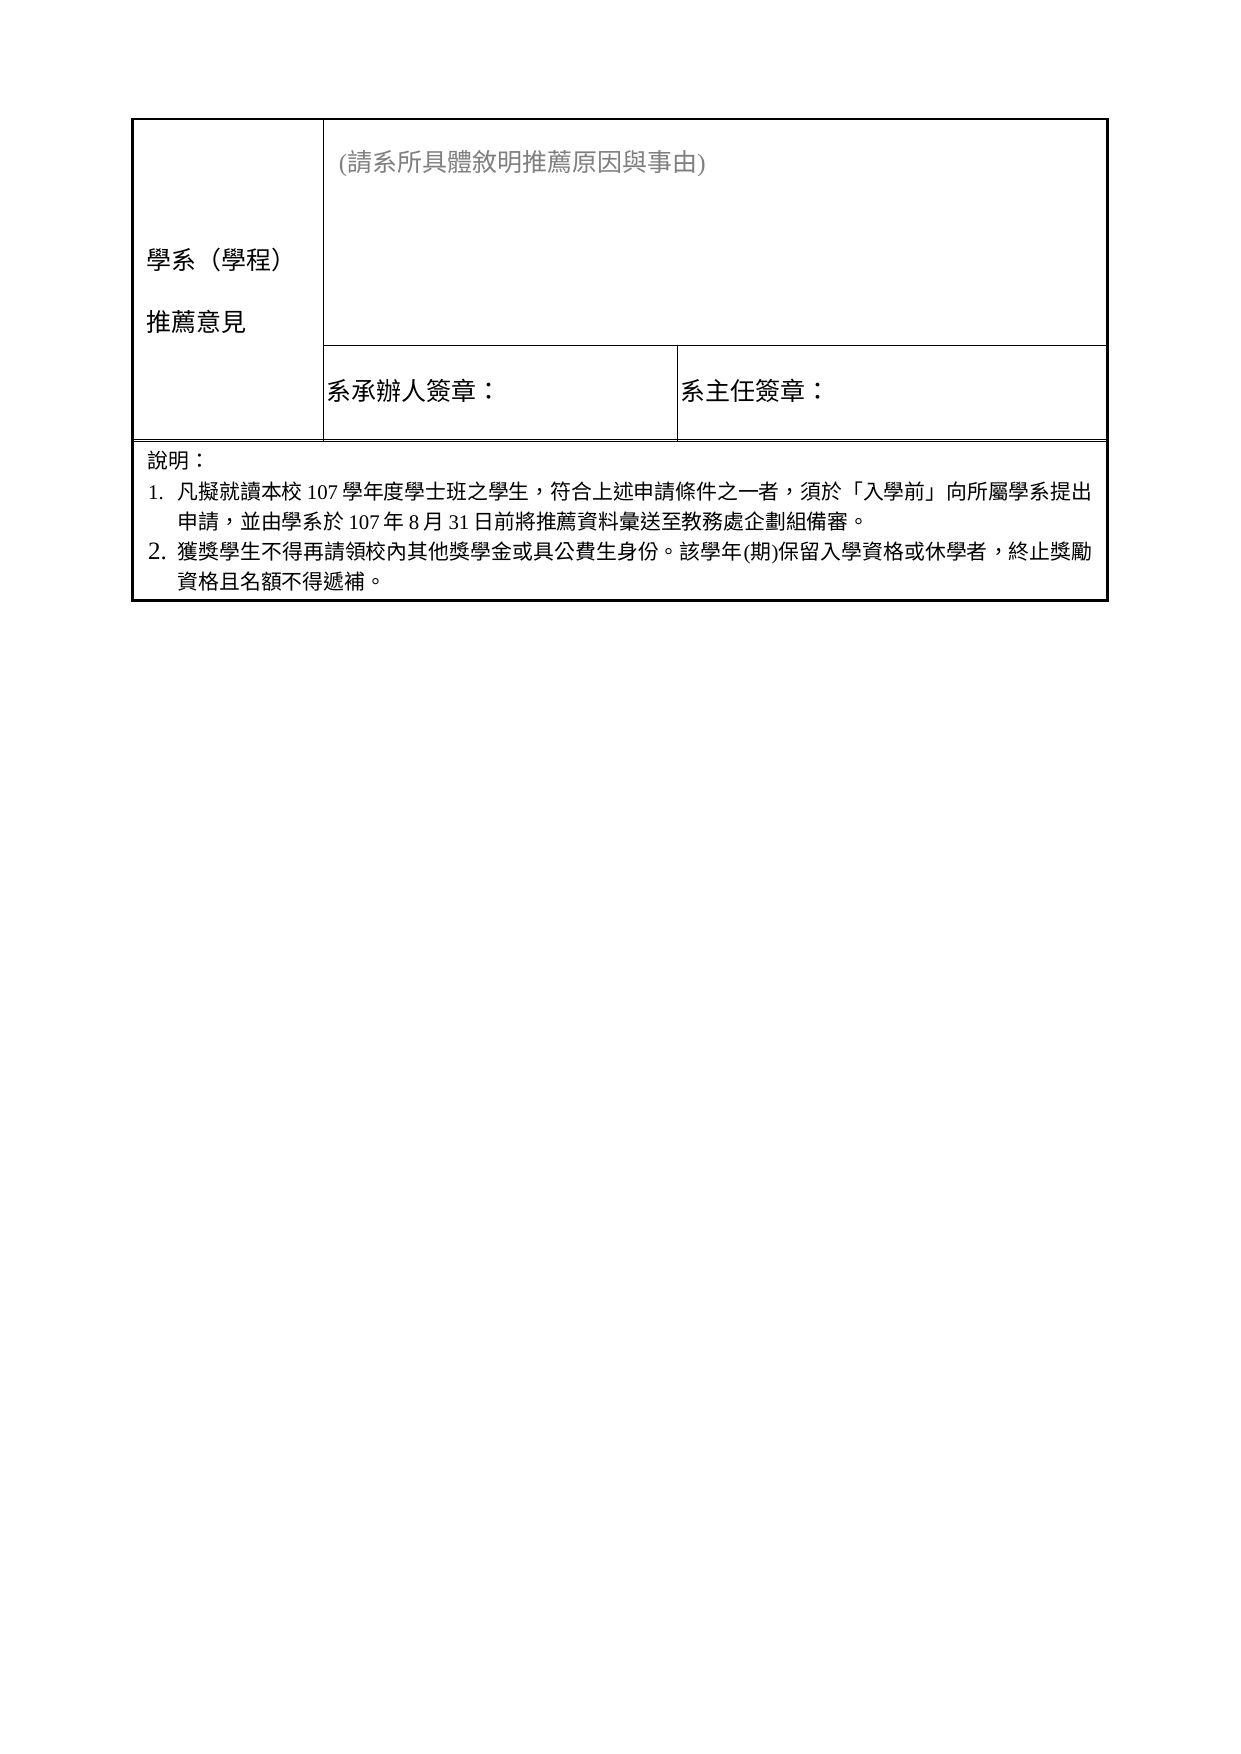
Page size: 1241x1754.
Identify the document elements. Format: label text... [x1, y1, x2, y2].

table_cell 系承辦人簽章： [324, 346, 677, 439]
table_cell (請系所具體敘明推薦原因與事由) [324, 120, 1106, 345]
table_cell 學系（學程） 推薦意見 [134, 120, 323, 439]
table_cell 系主任簽章： [678, 346, 1106, 439]
table_cell 說明： 凡擬就讀本校107學年度學士班之學生，符合上述申請條件之一者，須於「入學前」向所屬學系提出申請，並由學系於107年8月31日前將推薦資料彙送至教務處企劃組備審。 獲獎學生不得再請領校內其他獎學金或具公費生身份。該學年(期)保留入學資格或休學者，終止獎勵資格且名額不得遞補。 [134, 442, 1106, 599]
